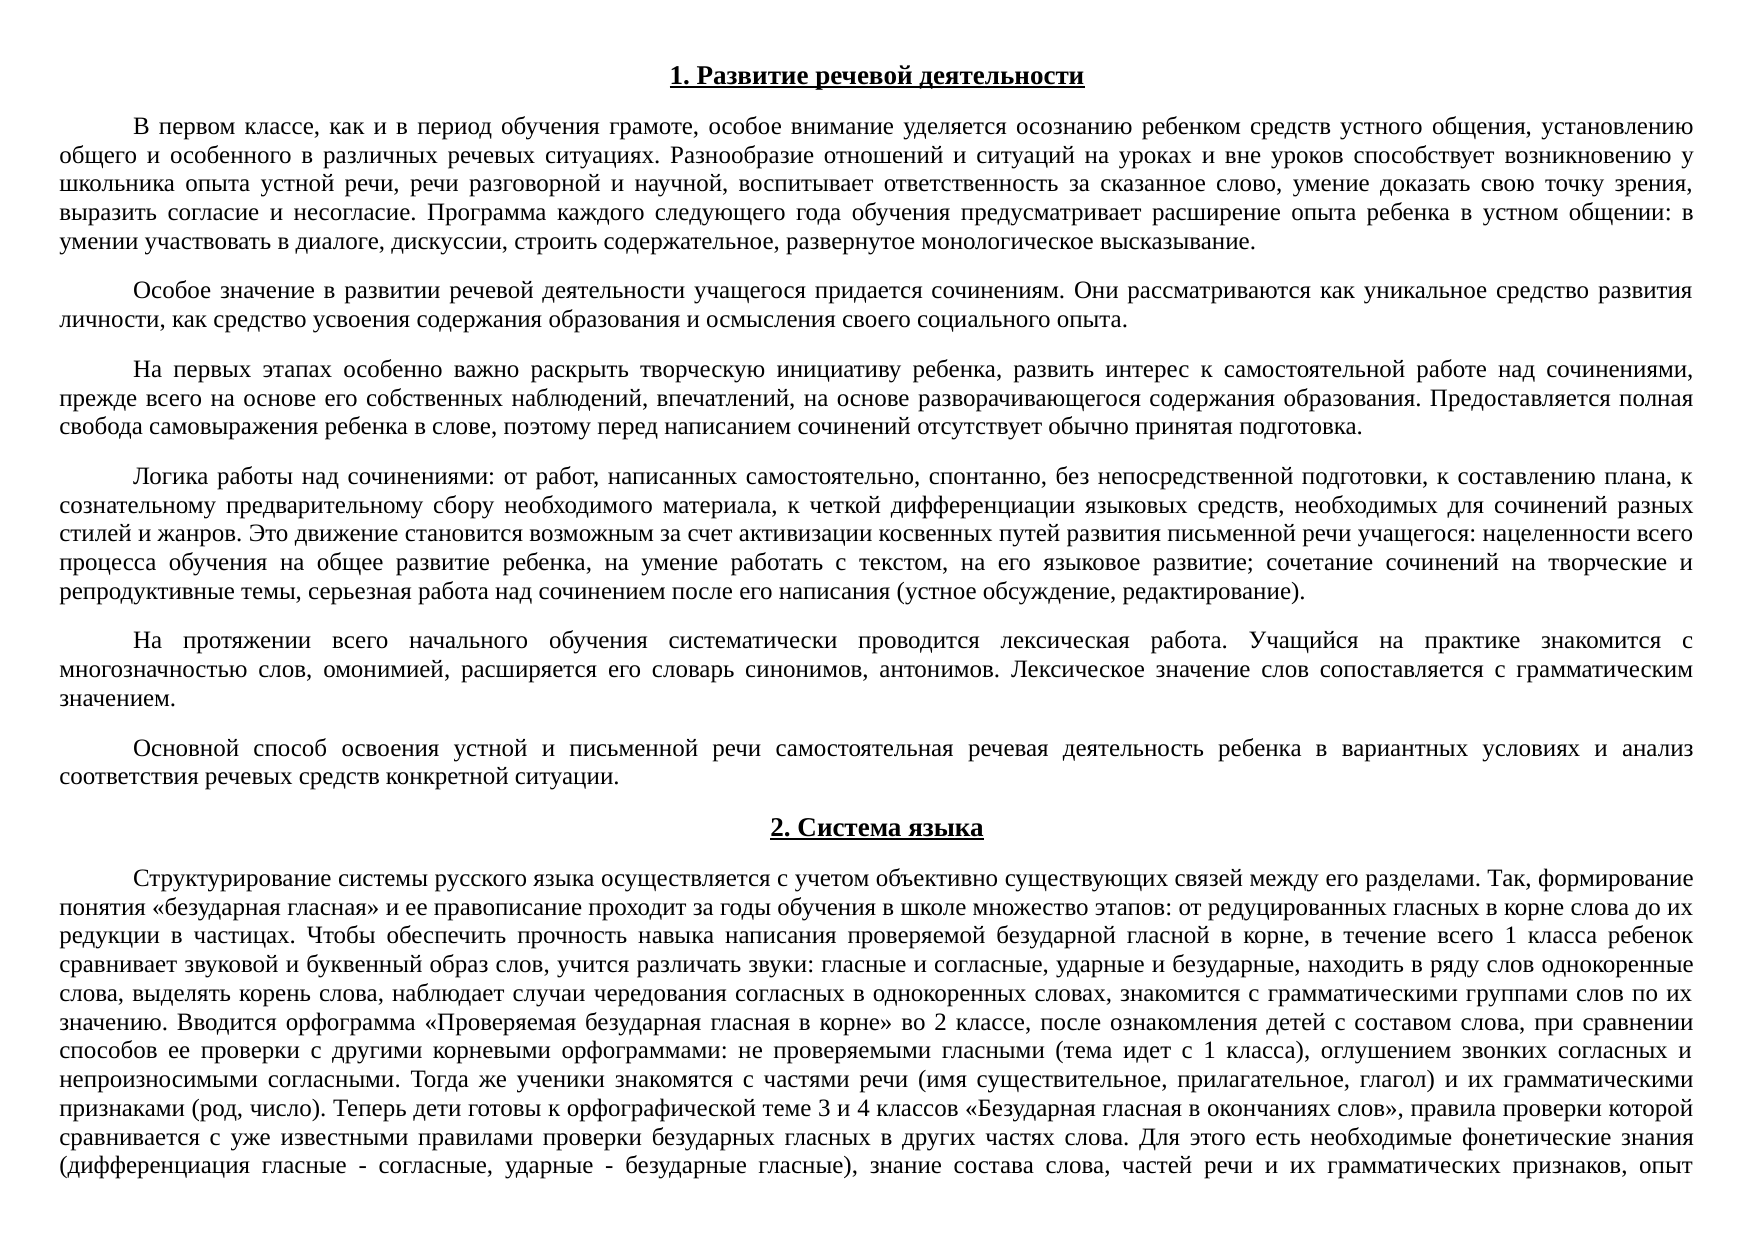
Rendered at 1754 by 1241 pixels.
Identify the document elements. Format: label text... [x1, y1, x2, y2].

text Структурирование системы русского языка осуществляется с учетом объективно существующих связей между его разделами. Так, формирование понятия «безударная гласная» и ее правописание проходит за годы обучения в школе множество этапов: от редуцированных гласных в корне слова до их редукции в частицах. Чтобы обеспечить прочность навыка написания проверяемой безударной гласной в корне, в течение всего 1 класса ребенок сравнивает звуковой и буквенный образ слов, учится различать звуки: гласные и согласные, ударные и безударные, находить в ряду слов однокоренные слова, выделять корень слова, наблюдает случаи чередования согласных в однокоренных словах, знакомится с грамматическими группами слов по их значению. Вводится орфограмма «Проверяемая безударная гласная в корне» во 2 классе, после ознакомления детей с составом слова, при сравнении способов ее проверки с другими корневыми орфограммами: не проверяемыми гласными (тема идет с 1 класса), оглушением звонких согласных и непроизносимыми согласными. Тогда же ученики знакомятся с частями речи (имя существительное, прилагательное, глагол) и их грамматическими признаками (род, число). Теперь дети готовы к орфографической теме 3 и 4 классов «Безударная гласная в окончаниях слов», правила проверки которой сравнивается с уже известными правилами проверки безударных гласных в других частях слова. Для этого есть необходимые фонетические знания (дифференциация гласные - согласные, ударные - безударные гласные), знание состава слова, частей речи и их грамматических признаков, опыт [59, 863, 1695, 1179]
text На протяжении всего начального обучения систематически проводится лексическая работа. Учащийся на практике знакомится с многозначностью слов, омонимией, расширяется его словарь синонимов, антонимов. Лексическое значение слов сопоставляется с грамматическим значением. [59, 626, 1695, 712]
text В первом классе, как и в период обучения грамоте, особое внимание уделяется осознанию ребенком средств устного общения, установлению общего и особенного в различных речевых ситуациях. Разнообразие отношений и ситуаций на уроках и вне уроков способствует возникновению у школьника опыта устной речи, речи разговорной и научной, воспитывает ответственность за сказанное слово, умение доказать свою точку зрения, выразить согласие и несогласие. Программа каждого следующего года обучения предусматривает расширение опыта ребенка в устном общении: в умении участвовать в диалоге, дискуссии, строить содержательное, развернутое монологическое высказывание. [59, 111, 1695, 255]
text Особое значение в развитии речевой деятельности учащегося придается сочинениям. Они рассматриваются как уникальное средство развития личности, как средство усвоения содержания образования и осмысления своего социального опыта. [59, 276, 1695, 333]
text Логика работы над сочинениями: от работ, написанных самостоятельно, спонтанно, без непосредственной подготовки, к составлению плана, к сознательному предварительному сбору необходимого материала, к четкой дифференциации языковых средств, необходимых для сочинений разных стилей и жанров. Это движение становится возможным за счет активизации косвенных путей развития письменной речи учащегося: нацеленности всего процесса обучения на общее развитие ребенка, на умение работать с текстом, на его языковое развитие; сочетание сочинений на творческие и репродуктивные темы, серьезная работа над сочинением после его написания (устное обсуждение, редактирование). [59, 461, 1695, 605]
text 1. Развитие речевой деятельности [59, 59, 1695, 90]
text 2. Система языка [59, 811, 1695, 842]
text На первых этапах особенно важно раскрыть творческую инициативу ребенка, развить интерес к самостоятельной работе над сочинениями, прежде всего на основе его собственных наблюдений, впечатлений, на основе разворачивающегося содержания образования. Предоставляется полная свобода самовыражения ребенка в слове, поэтому перед написанием сочинений отсутствует обычно принятая подготовка. [59, 354, 1695, 440]
text Основной способ освоения устной и письменной речи самостоятельная речевая деятельность ребенка в вариантных условиях и анализ соответствия речевых средств конкретной ситуации. [59, 733, 1695, 790]
